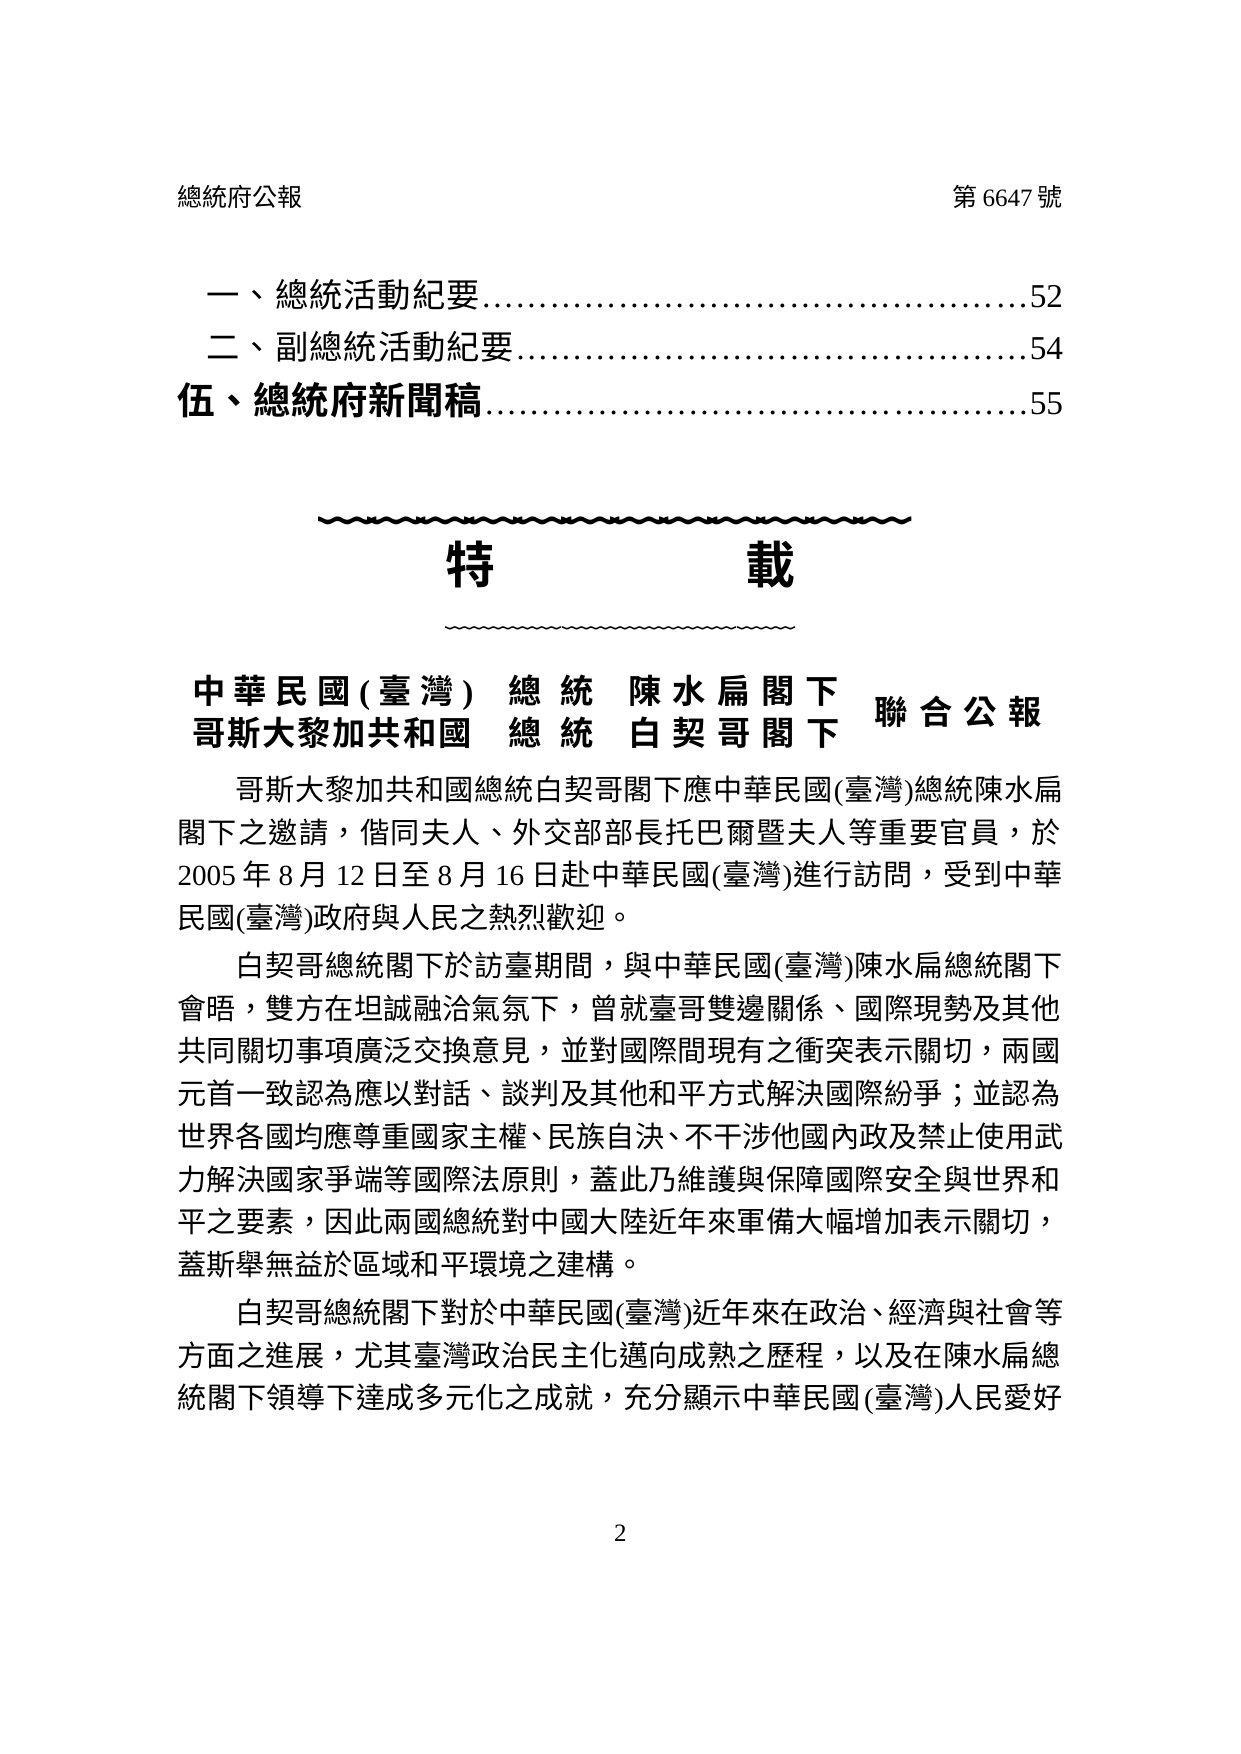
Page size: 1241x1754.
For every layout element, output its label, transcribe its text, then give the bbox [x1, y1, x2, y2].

text 特 載 [177, 537, 1063, 595]
table_header 陳水扁閣下 [611, 670, 857, 712]
text 伍、總統府新聞稿…………………………………………55 [177, 372, 1063, 424]
table_cell 哥斯大黎加共和國 [174, 712, 491, 754]
text ﹏﹏﹏﹏﹏﹏﹏﹏﹏﹏﹏﹏ [177, 608, 1063, 633]
table_cell 總統 [491, 712, 611, 754]
table_header 總統 [491, 670, 611, 712]
text 白契哥總統閣下對於中華民國(臺灣)近年來在政治、經濟與社會等方面之進展，尤其臺灣政治民主化邁向成熟之歷程，以及在陳水扁總統閣下領導下達成多元化之成就，充分顯示中華民國(臺灣)人民愛好 [177, 1289, 1063, 1417]
text 哥斯大黎加共和國總統白契哥閣下應中華民國(臺灣)總統陳水扁閣下之邀請，偕同夫人、外交部部長托巴爾暨夫人等重要官員，於2005年8月12日至8月16日赴中華民國(臺灣)進行訪問，受到中華民國(臺灣)政府與人民之熱烈歡迎。 [177, 766, 1063, 937]
table_header 中華民國(臺灣) [174, 670, 491, 712]
table_cell 白契哥閣下 [611, 712, 857, 754]
text 二、副總統活動紀要………………………………………54 [206, 318, 1063, 370]
text ﹏﹏﹏﹏﹏﹏﹏﹏﹏﹏﹏﹏ [177, 499, 1063, 524]
text 一、總統活動紀要…………………………………………52 [206, 266, 1063, 318]
text 白契哥總統閣下於訪臺期間，與中華民國(臺灣)陳水扁總統閣下會晤，雙方在坦誠融洽氣氛下，曾就臺哥雙邊關係、國際現勢及其他共同關切事項廣泛交換意見，並對國際間現有之衝突表示關切，兩國元首一致認為應以對話、談判及其他和平方式解決國際紛爭；並認為世界各國均應尊重國家主權、民族自決、不干涉他國內政及禁止使用武力解決國家爭端等國際法原則，蓋此乃維護與保障國際安全與世界和平之要素，因此兩國總統對中國大陸近年來軍備大幅增加表示關切，蓋斯舉無益於區域和平環境之建構。 [177, 942, 1063, 1284]
table_header 聯合公報 [857, 670, 1059, 754]
